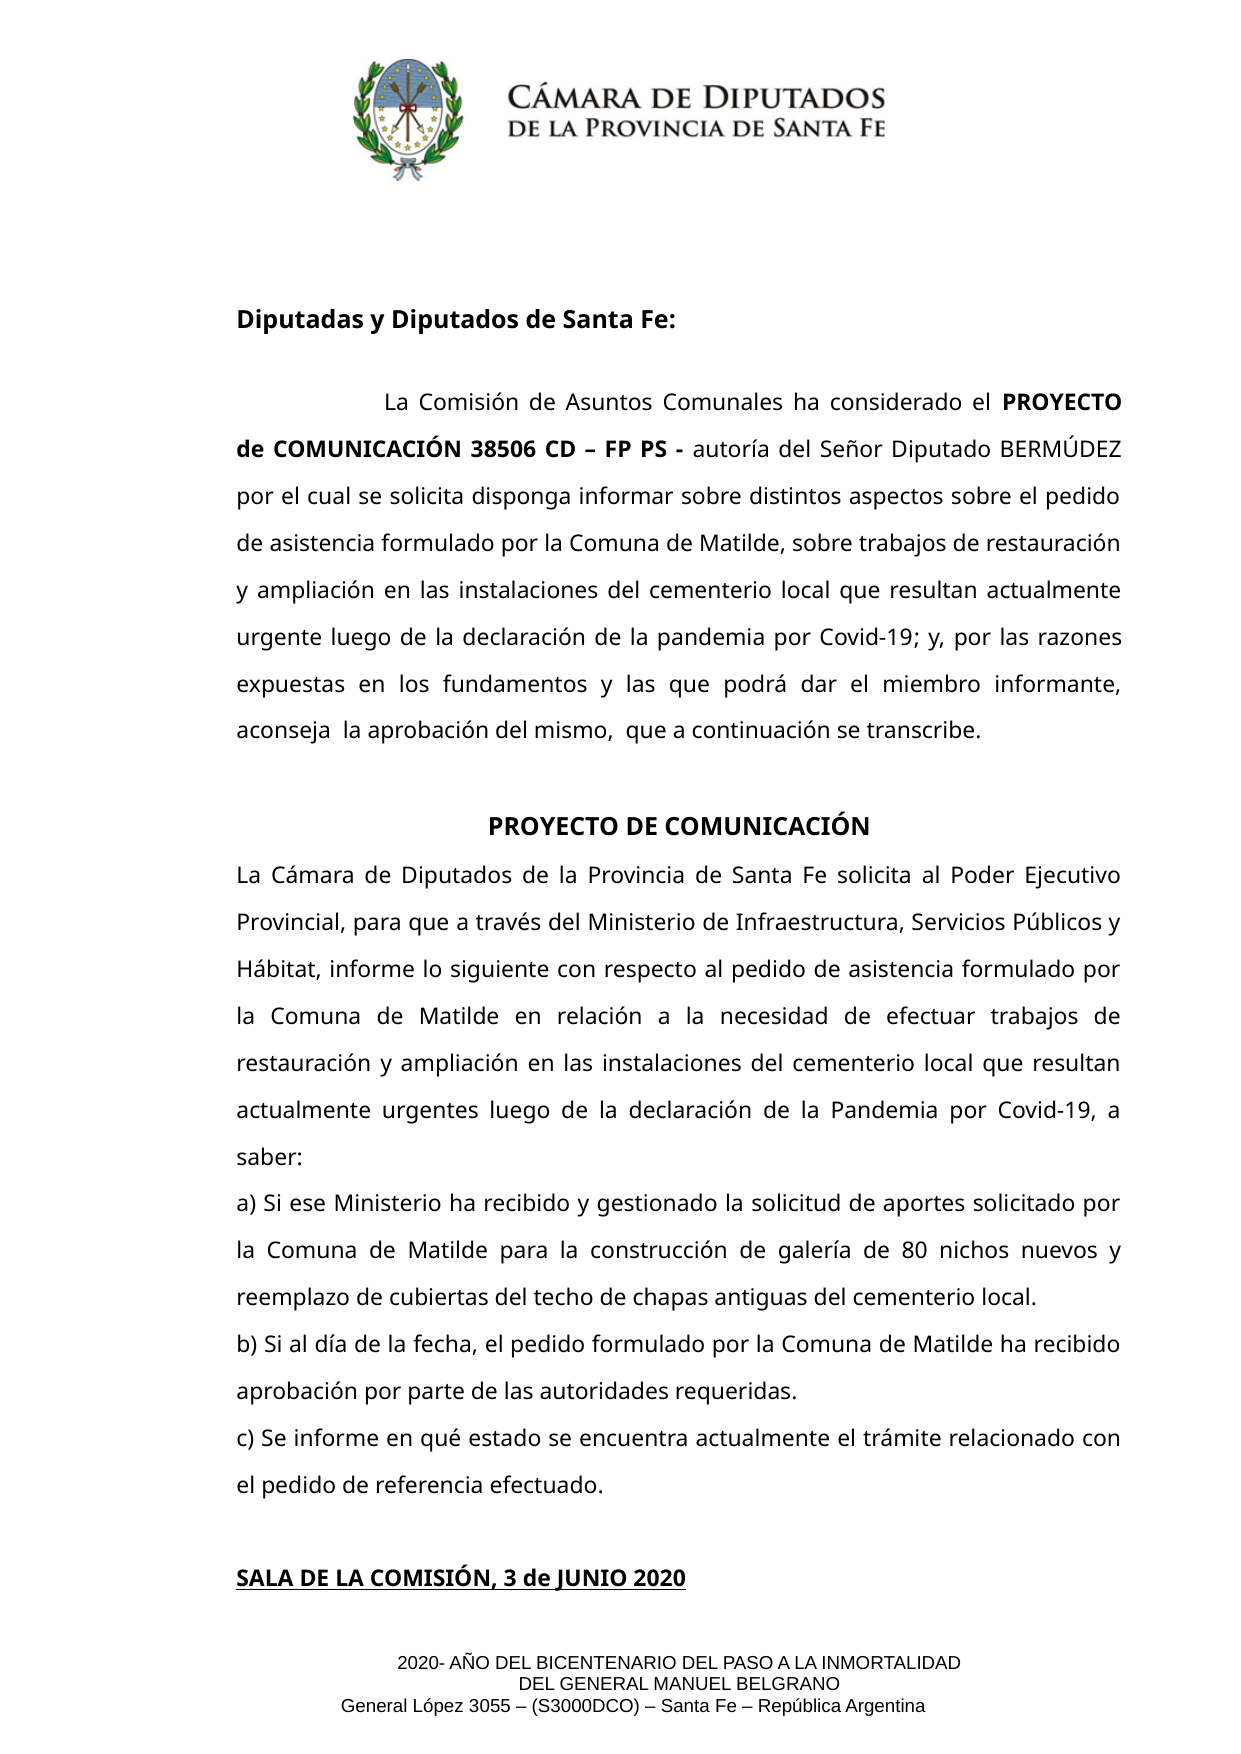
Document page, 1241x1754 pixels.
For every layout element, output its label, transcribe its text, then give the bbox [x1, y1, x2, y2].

text SALA DE LA COMISIÓN, 3 de JUNIO 2020 [236, 1562, 1122, 1594]
text La Cámara de Diputados de la Provincia de Santa Fe solicita al Poder Ejecutivo Provincial, para que a través del Ministerio de Infraestructura, Servicios Públicos y Hábitat, informe lo siguiente con respecto al pedido de asistencia formulado por la Comuna de Matilde en relación a la necesidad de efectuar trabajos de restauración y ampliación en las instalaciones del cementerio local que resultan actualmente urgentes luego de la declaración de la Pandemia por Covid-19, a saber: [236, 859, 1122, 1172]
text Diputadas y Diputados de Santa Fe: [236, 301, 1122, 335]
text b) Si al día de la fecha, el pedido formulado por la Comuna de Matilde ha recibido aprobación por parte de las autoridades requeridas. [236, 1328, 1122, 1406]
text PROYECTO DE COMUNICACIÓN [236, 808, 1122, 842]
text a) Si ese Ministerio ha recibido y gestionado la solicitud de aportes solicitado por la Comuna de Matilde para la construcción de galería de 80 nichos nuevos y reemplazo de cubiertas del techo de chapas antiguas del cementerio local. [236, 1187, 1122, 1312]
text La Comisión de Asuntos Comunales ha considerado el PROYECTO de COMUNICACIÓN 38506 CD – FP PS - autoría del Señor Diputado BERMÚDEZ por el cual se solicita disponga informar sobre distintos aspectos sobre el pedido de asistencia formulado por la Comuna de Matilde, sobre trabajos de restauración y ampliación en las instalaciones del cementerio local que resultan actualmente urgente luego de la declaración de la pandemia por Covid-19; y, por las razones expuestas en los fundamentos y las que podrá dar el miembro informante, aconseja la aprobación del mismo, que a continuación se transcribe. [236, 386, 1122, 746]
text c) Se informe en qué estado se encuentra actualmente el trámite relacionado con el pedido de referencia efectuado. [236, 1422, 1122, 1500]
